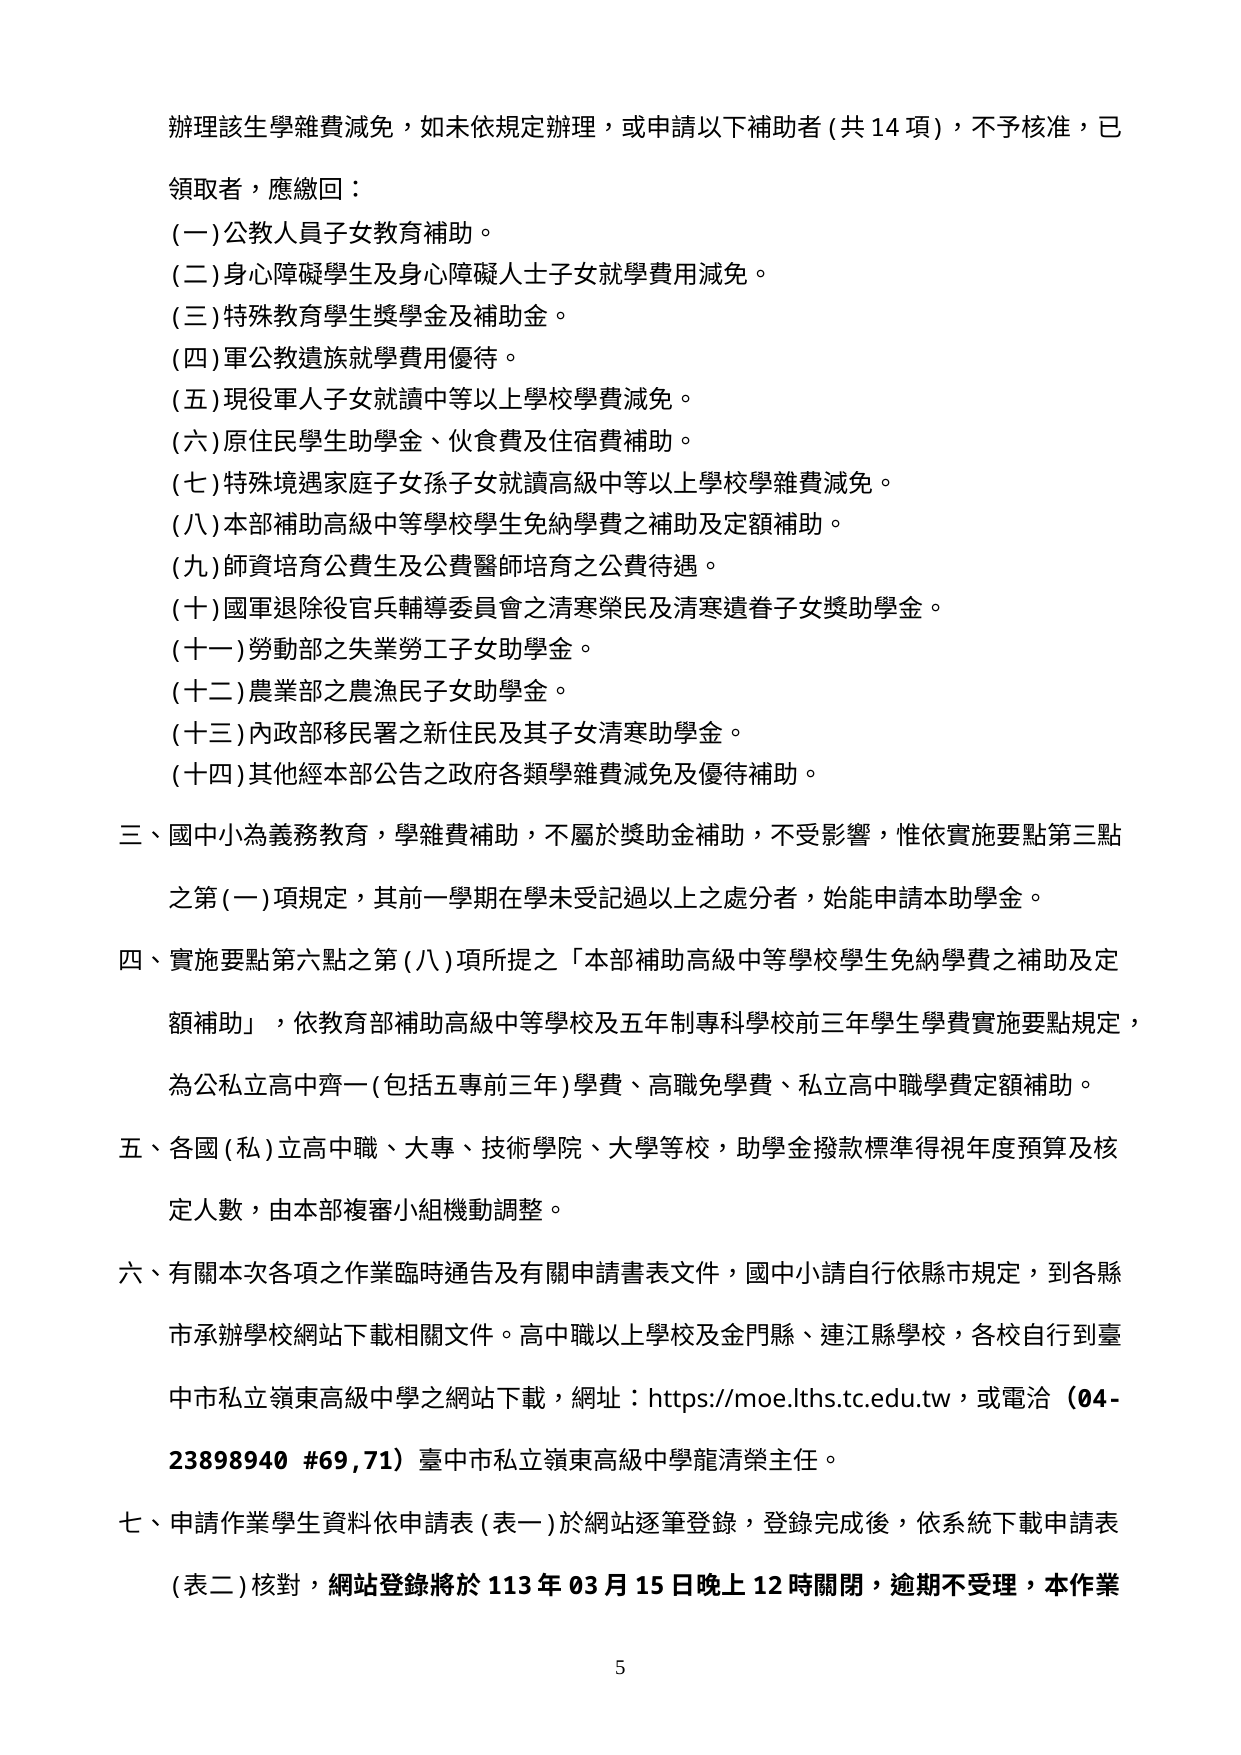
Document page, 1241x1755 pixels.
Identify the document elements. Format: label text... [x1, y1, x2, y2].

text (十二)農業部之農漁民子女助學金。 [168, 667, 1122, 709]
text 三、國中小為義務教育，學雜費補助，不屬於獎助金補助，不受影響，惟依實施要點第三點之第(一)項規定，其前一學期在學未受記過以上之處分者，始能申請本助學金。 [118, 792, 1122, 917]
text (五)現役軍人子女就讀中等以上學校學費減免。 [168, 375, 1122, 417]
text (八)本部補助高級中等學校學生免納學費之補助及定額補助。 [168, 500, 1122, 542]
text (九)師資培育公費生及公費醫師培育之公費待遇。 [168, 542, 1122, 584]
text 辦理該生學雜費減免，如未依規定辦理，或申請以下補助者(共14項)，不予核准，已領取者，應繳回： [118, 84, 1122, 209]
text 五、各國(私)立高中職、大專、技術學院、大學等校，助學金撥款標準得視年度預算及核定人數，由本部複審小組機動調整。 [118, 1104, 1122, 1229]
text (十四)其他經本部公告之政府各類學雜費減免及優待補助。 [168, 750, 1122, 792]
text (七)特殊境遇家庭子女孫子女就讀高級中等以上學校學雜費減免。 [168, 459, 1122, 500]
text 七、申請作業學生資料依申請表(表一)於網站逐筆登錄，登錄完成後，依系統下載申請表(表二)核對，網站登錄將於113年03月15日晚上12時關閉，逾期不受理，本作業 [118, 1479, 1122, 1604]
text 四、實施要點第六點之第(八)項所提之「本部補助高級中等學校學生免納學費之補助及定額補助」，依教育部補助高級中等學校及五年制專科學校前三年學生學費實施要點規定，為公私立高中齊一(包括五專前三年)學費、高職免學費、私立高中職學費定額補助。 [118, 917, 1122, 1104]
text (三)特殊教育學生獎學金及補助金。 [168, 292, 1122, 334]
text (十三)內政部移民署之新住民及其子女清寒助學金。 [168, 709, 1122, 750]
text (十一)勞動部之失業勞工子女助學金。 [168, 625, 1122, 667]
text (一)公教人員子女教育補助。 [168, 209, 1122, 250]
text (二)身心障礙學生及身心障礙人士子女就學費用減免。 [168, 250, 1122, 292]
text (六)原住民學生助學金、伙食費及住宿費補助。 [168, 417, 1122, 459]
text (四)軍公教遺族就學費用優待。 [168, 334, 1122, 375]
text 六、有關本次各項之作業臨時通告及有關申請書表文件，國中小請自行依縣市規定，到各縣市承辦學校網站下載相關文件。高中職以上學校及金門縣、連江縣學校，各校自行到臺中市私立嶺東高級中學之網站下載，網址：https://moe.lths.tc.edu.tw，或電洽（04-23898940 #69,71）臺中市私立嶺東高級中學龍清榮主任。 [118, 1229, 1122, 1479]
text (十)國軍退除役官兵輔導委員會之清寒榮民及清寒遺眷子女獎助學金。 [168, 584, 1122, 625]
